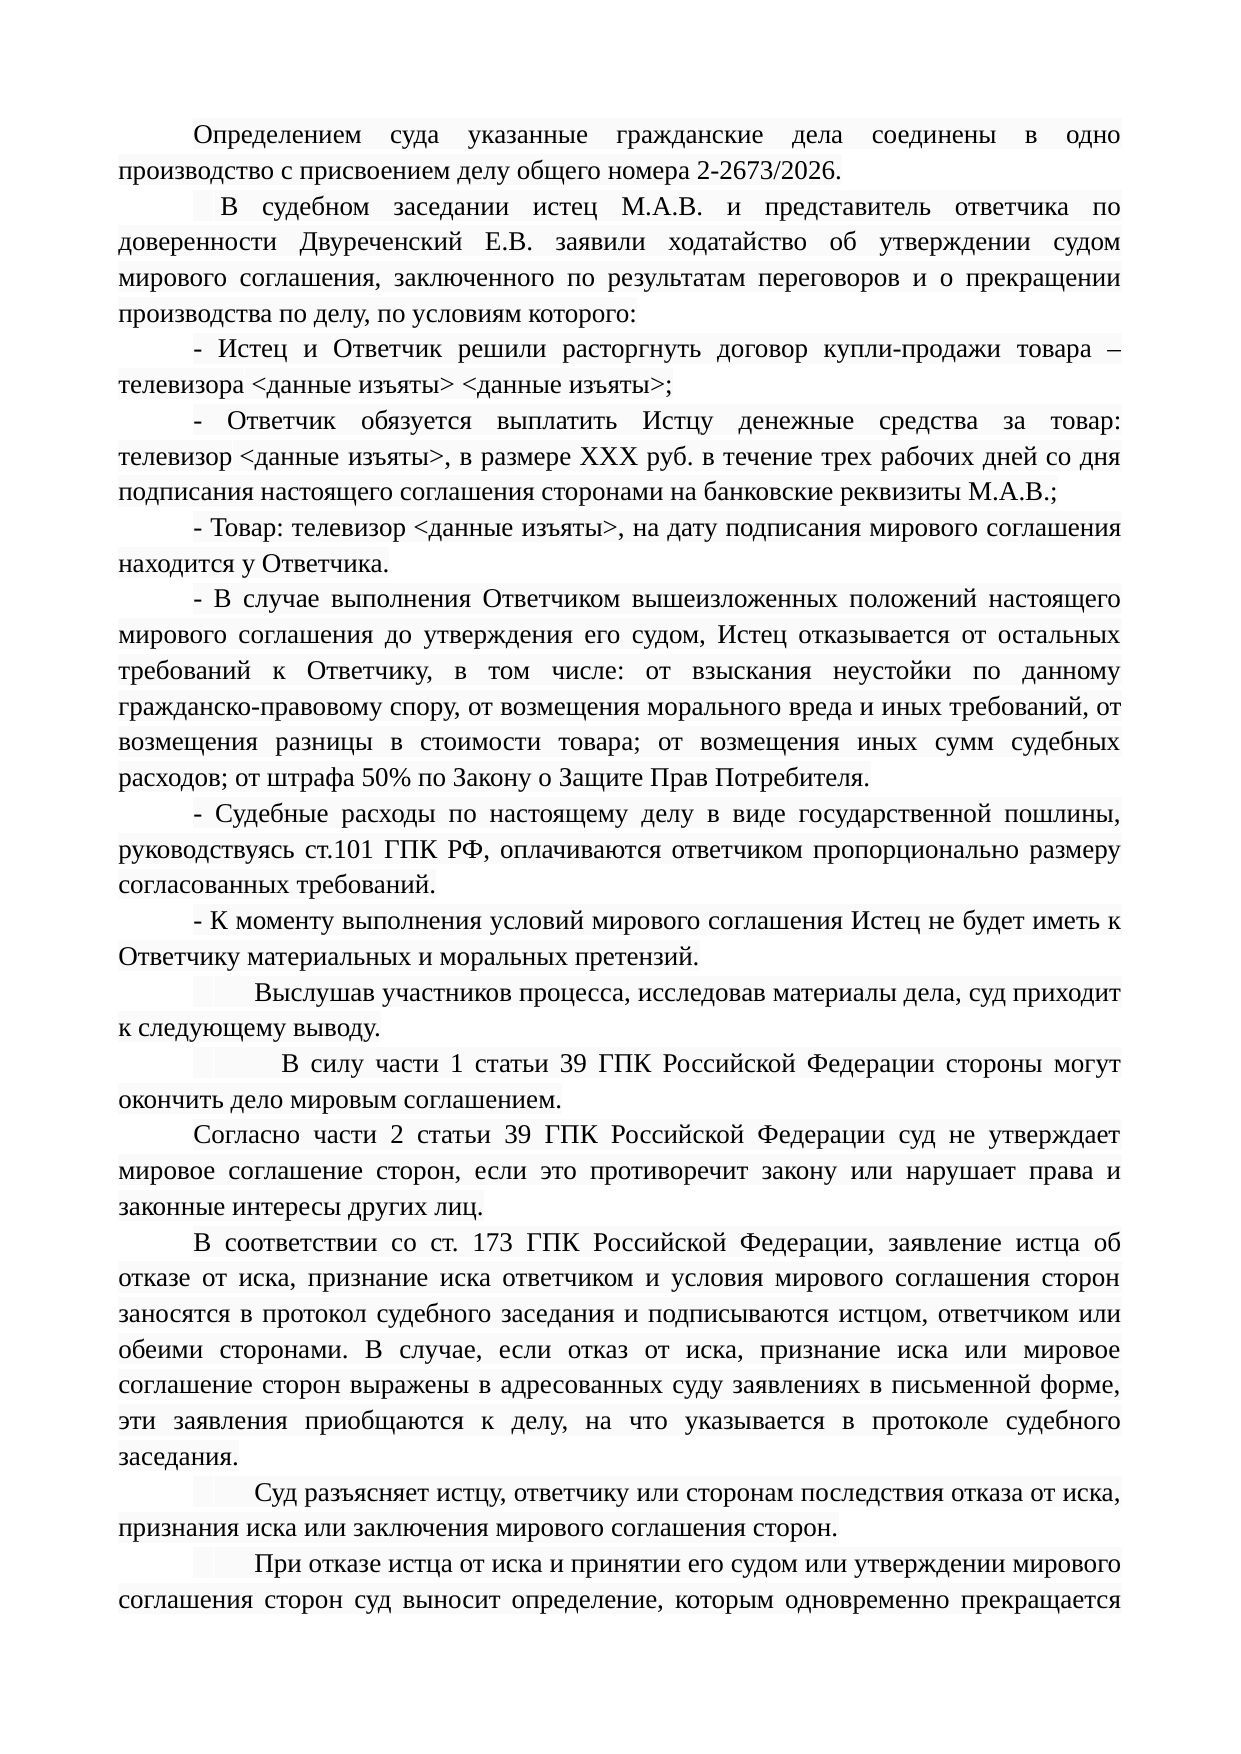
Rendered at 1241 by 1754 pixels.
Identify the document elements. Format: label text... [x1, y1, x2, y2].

text - Товар: телевизор <данные изъяты>, на дату подписания мирового соглашения находится у Ответчика. [118, 511, 1122, 578]
text - В случае выполнения Ответчиком вышеизложенных положений настоящего мирового соглашения до утверждения его судом, Истец отказывается от остальных требований к Ответчику, в том числе: от взыскания неустойки по данному гражданско-правовому спору, от возмещения морального вреда и иных требований, от возмещения разницы в стоимости товара; от возмещения иных сумм судебных расходов; от штрафа 50% по Закону о Защите Прав Потребителя. [118, 583, 1122, 792]
text - Судебные расходы по настоящему делу в виде государственной пошлины, руководствуясь ст.101 ГПК РФ, оплачиваются ответчиком пропорционально размеру согласованных требований. [118, 797, 1122, 899]
text Определением суда указанные гражданские дела соединены в одно производство с присвоением делу общего номера 2-2673/2026. [118, 118, 1122, 185]
text Выслушав участников процесса, исследовав материалы дела, суд приходит к следующему выводу. [118, 976, 1122, 1042]
text При отказе истца от иска и принятии его судом или утверждении мирового соглашения сторон суд выносит определение, которым одновременно прекращается [118, 1547, 1122, 1614]
text - Истец и Ответчик решили расторгнуть договор купли-продажи товара – телевизора <данные изъяты> <данные изъяты>; [118, 332, 1122, 399]
text В судебном заседании истец М.А.В. и представитель ответчика по доверенности Двуреченский Е.В. заявили ходатайство об утверждении судом мирового соглашения, заключенного по результатам переговоров и о прекращении производства по делу, по условиям которого: [118, 189, 1122, 328]
text В силу части 1 статьи 39 ГПК Российской Федерации стороны могут окончить дело мировым соглашением. [118, 1047, 1122, 1114]
text - Ответчик обязуется выплатить Истцу денежные средства за товар: телевизор <данные изъяты>, в размере ХХХ руб. в течение трех рабочих дней со дня подписания настоящего соглашения сторонами на банковские реквизиты М.А.В.; [118, 404, 1122, 507]
text Согласно части 2 статьи 39 ГПК Российской Федерации суд не утверждает мировое соглашение сторон, если это противоречит закону или нарушает права и законные интересы других лиц. [118, 1118, 1122, 1221]
text - К моменту выполнения условий мирового соглашения Истец не будет иметь к Ответчику материальных и моральных претензий. [118, 904, 1122, 971]
text Суд разъясняет истцу, ответчику или сторонам последствия отказа от иска, признания иска или заключения мирового соглашения сторон. [118, 1476, 1122, 1543]
text В соответствии со ст. 173 ГПК Российской Федерации, заявление истца об отказе от иска, признание иска ответчиком и условия мирового соглашения сторон заносятся в протокол судебного заседания и подписываются истцом, ответчиком или обеими сторонами. В случае, если отказ от иска, признание иска или мировое соглашение сторон выражены в адресованных суду заявлениях в письменной форме, эти заявления приобщаются к делу, на что указывается в протоколе судебного заседания. [118, 1226, 1122, 1471]
